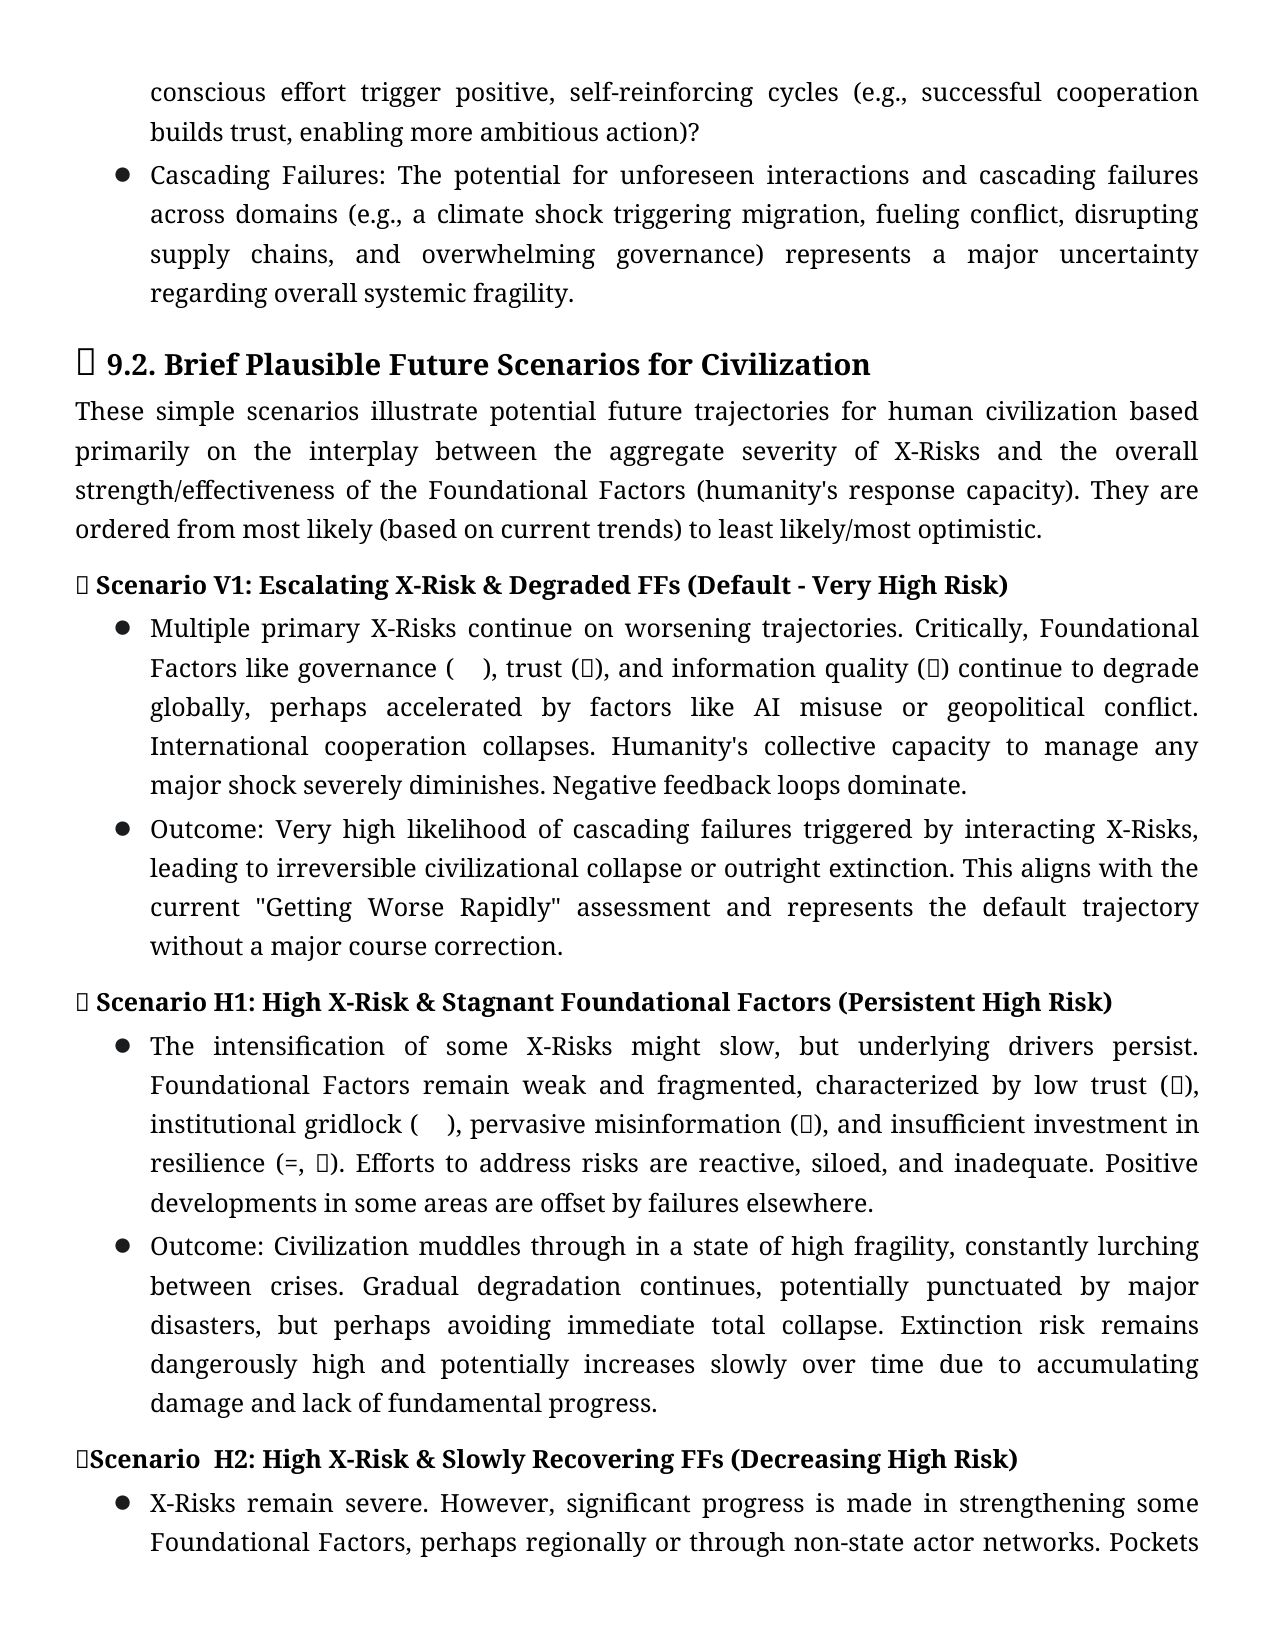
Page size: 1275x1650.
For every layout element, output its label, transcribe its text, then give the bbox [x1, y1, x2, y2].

list X-Risks remain severe. However, significant progress is made in strengthening some Foundational Factors, perhaps regionally or through non-state actor networks. Pockets of effective governance (🏛️), higher trust (🤝), and successful technological deployment (AI 🤖for climate 🔥, improved pandemic surveillance ☣️) emerge. Global cooperation remains fractured, but resilient blocs or focused initiatives manage specific risks more effectively. [112, 1481, 1200, 1558]
list Outcome: Civilization muddles through in a state of high fragility, constantly lurching between crises. Gradual degradation continues, potentially punctuated by major disasters, but perhaps avoiding immediate total collapse. Extinction risk remains dangerously high and potentially increases slowly over time due to accumulating damage and lack of fundamental progress. [112, 1224, 1200, 1420]
subtitle 💀 Scenario V1: Escalating X-Risk & Degraded FFs (Default - Very High Risk) [75, 567, 1200, 601]
subtitle 💀 9.2. Brief Plausible Future Scenarios for Civilization [75, 335, 1200, 386]
subtitle 💀Scenario H2: High X-Risk & Slowly Recovering FFs (Decreasing High Risk) [75, 1442, 1200, 1476]
list The intensification of some X-Risks might slow, but underlying drivers persist. Foundational Factors remain weak and fragmented, characterized by low trust (🤝), institutional gridlock (🏛️), pervasive misinformation (📀), and insufficient investment in resilience (=, 🔌). Efforts to address risks are reactive, siloed, and inadequate. Positive developments in some areas are offset by failures elsewhere. [112, 1024, 1200, 1219]
list conscious effort trigger positive, self-reinforcing cycles (e.g., successful cooperation builds trust, enabling more ambitious action)? [112, 75, 1200, 148]
text These simple scenarios illustrate potential future trajectories for human civilization based primarily on the interplay between the aggregate severity of X-Risks and the overall strength/effectiveness of the Foundational Factors (humanity's response capacity). They are ordered from most likely (based on current trends) to least likely/most optimistic. [75, 394, 1200, 546]
list Outcome: Very high likelihood of cascading failures triggered by interacting X-Risks, leading to irreversible civilizational collapse or outright extinction. This aligns with the current "Getting Worse Rapidly" assessment and represents the default trajectory without a major course correction. [112, 807, 1200, 963]
subtitle 💀 Scenario H1: High X-Risk & Stagnant Foundational Factors (Persistent High Risk) [75, 985, 1200, 1019]
list Cascading Failures: The potential for unforeseen interactions and cascading failures across domains (e.g., a climate shock triggering migration, fueling conflict, disrupting supply chains, and overwhelming governance) represents a major uncertainty regarding overall systemic fragility. [112, 153, 1200, 309]
list Multiple primary X-Risks continue on worsening trajectories. Critically, Foundational Factors like governance (🏛️), trust (🤝), and information quality (📀) continue to degrade globally, perhaps accelerated by factors like AI misuse or geopolitical conflict. International cooperation collapses. Humanity's collective capacity to manage any major shock severely diminishes. Negative feedback loops dominate. [112, 607, 1200, 802]
